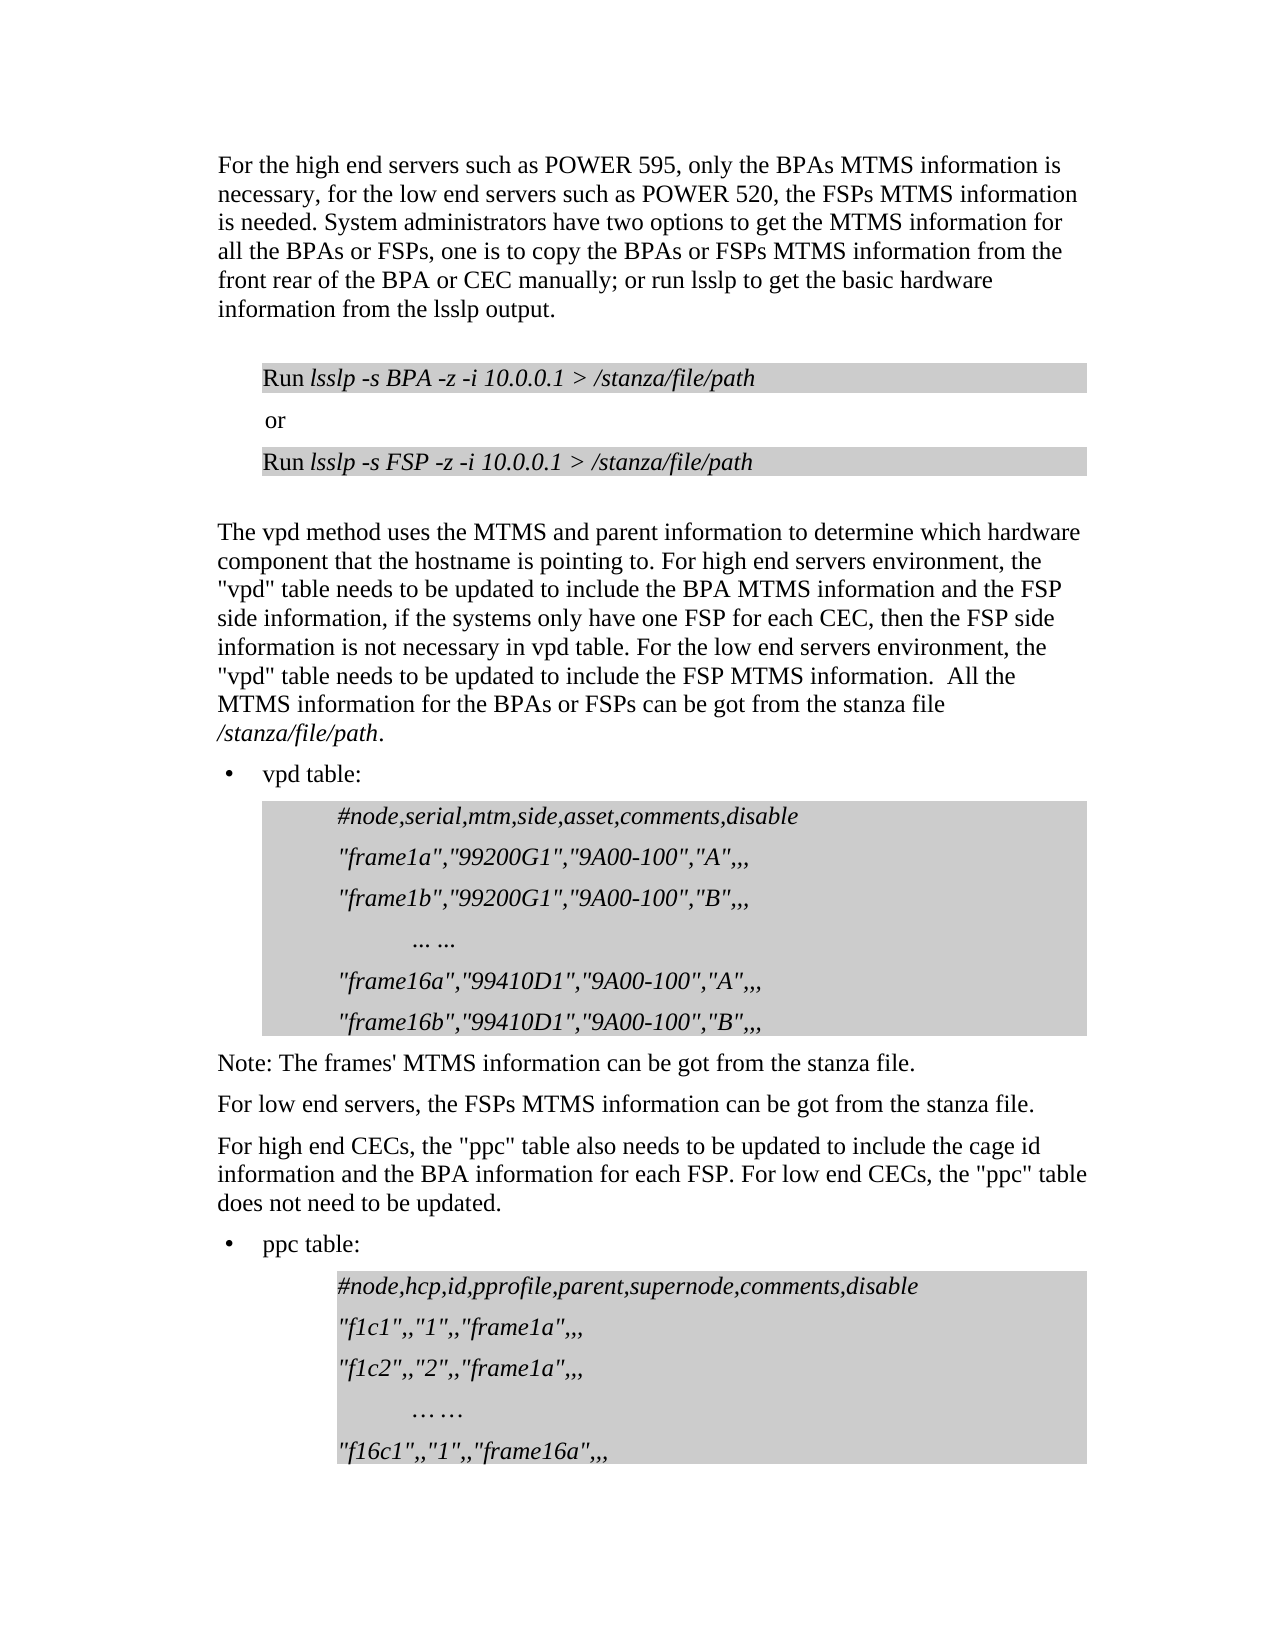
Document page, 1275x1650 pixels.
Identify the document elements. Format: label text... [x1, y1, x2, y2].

text "frame1a","99200G1","9A00-100","A",,, [262, 842, 1087, 871]
text Note: The frames' MTMS information can be got from the stanza file. [217, 1048, 1087, 1077]
text "frame1b","99200G1","9A00-100","B",,, [262, 883, 1087, 912]
text Run lsslp -s BPA -z -i 10.0.0.1 > /stanza/file/path [262, 363, 1087, 393]
text "f1c1",,"1",,"frame1a",,, [337, 1312, 1087, 1341]
text ... ... [262, 924, 1087, 953]
list vpd table: [225, 759, 1087, 788]
text "frame16a","99410D1","9A00-100","A",,, [262, 966, 1087, 994]
text "f1c2",,"2",,"frame1a",,, [337, 1353, 1087, 1382]
text For high end CECs, the "ppc" table also needs to be updated to include the cage id information and the BPA information for each FSP. For low end CECs, the "ppc" table does not need to be updated. [217, 1131, 1087, 1217]
text #node,serial,mtm,side,asset,comments,disable [262, 801, 1087, 829]
text Run lsslp -s FSP -z -i 10.0.0.1 > /stanza/file/path [262, 447, 1087, 476]
text "f16c1",,"1",,"frame16a",,, [337, 1436, 1087, 1464]
text or [264, 405, 1087, 434]
list For the high end servers such as POWER 595, only the BPAs MTMS information is necessary, for the low end servers such as POWER 520, the FSPs MTMS information is needed. System administrators have two options to get the MTMS information for all the BPAs or FSPs, one is to copy the BPAs or FSPs MTMS information from the front rear of the BPA or CEC manually; or run lsslp to get the basic hardware information from the lsslp output. [218, 150, 1087, 322]
text … … [337, 1394, 1087, 1423]
text The vpd method uses the MTMS and parent information to determine which hardware component that the hostname is pointing to. For high end servers environment, the "vpd" table needs to be updated to include the BPA MTMS information and the FSP side information, if the systems only have one FSP for each CEC, then the FSP side information is not necessary in vpd table. For the low end servers environment, the "vpd" table needs to be updated to include the FSP MTMS information. All the MTMS information for the BPAs or FSPs can be got from the stanza file /stanza/file/path. [217, 517, 1087, 747]
text "frame16b","99410D1","9A00-100","B",,, [262, 1007, 1087, 1036]
list ppc table: [225, 1229, 1087, 1258]
text For low end servers, the FSPs MTMS information can be got from the stanza file. [217, 1089, 1087, 1118]
text #node,hcp,id,pprofile,parent,supernode,comments,disable [337, 1271, 1087, 1299]
